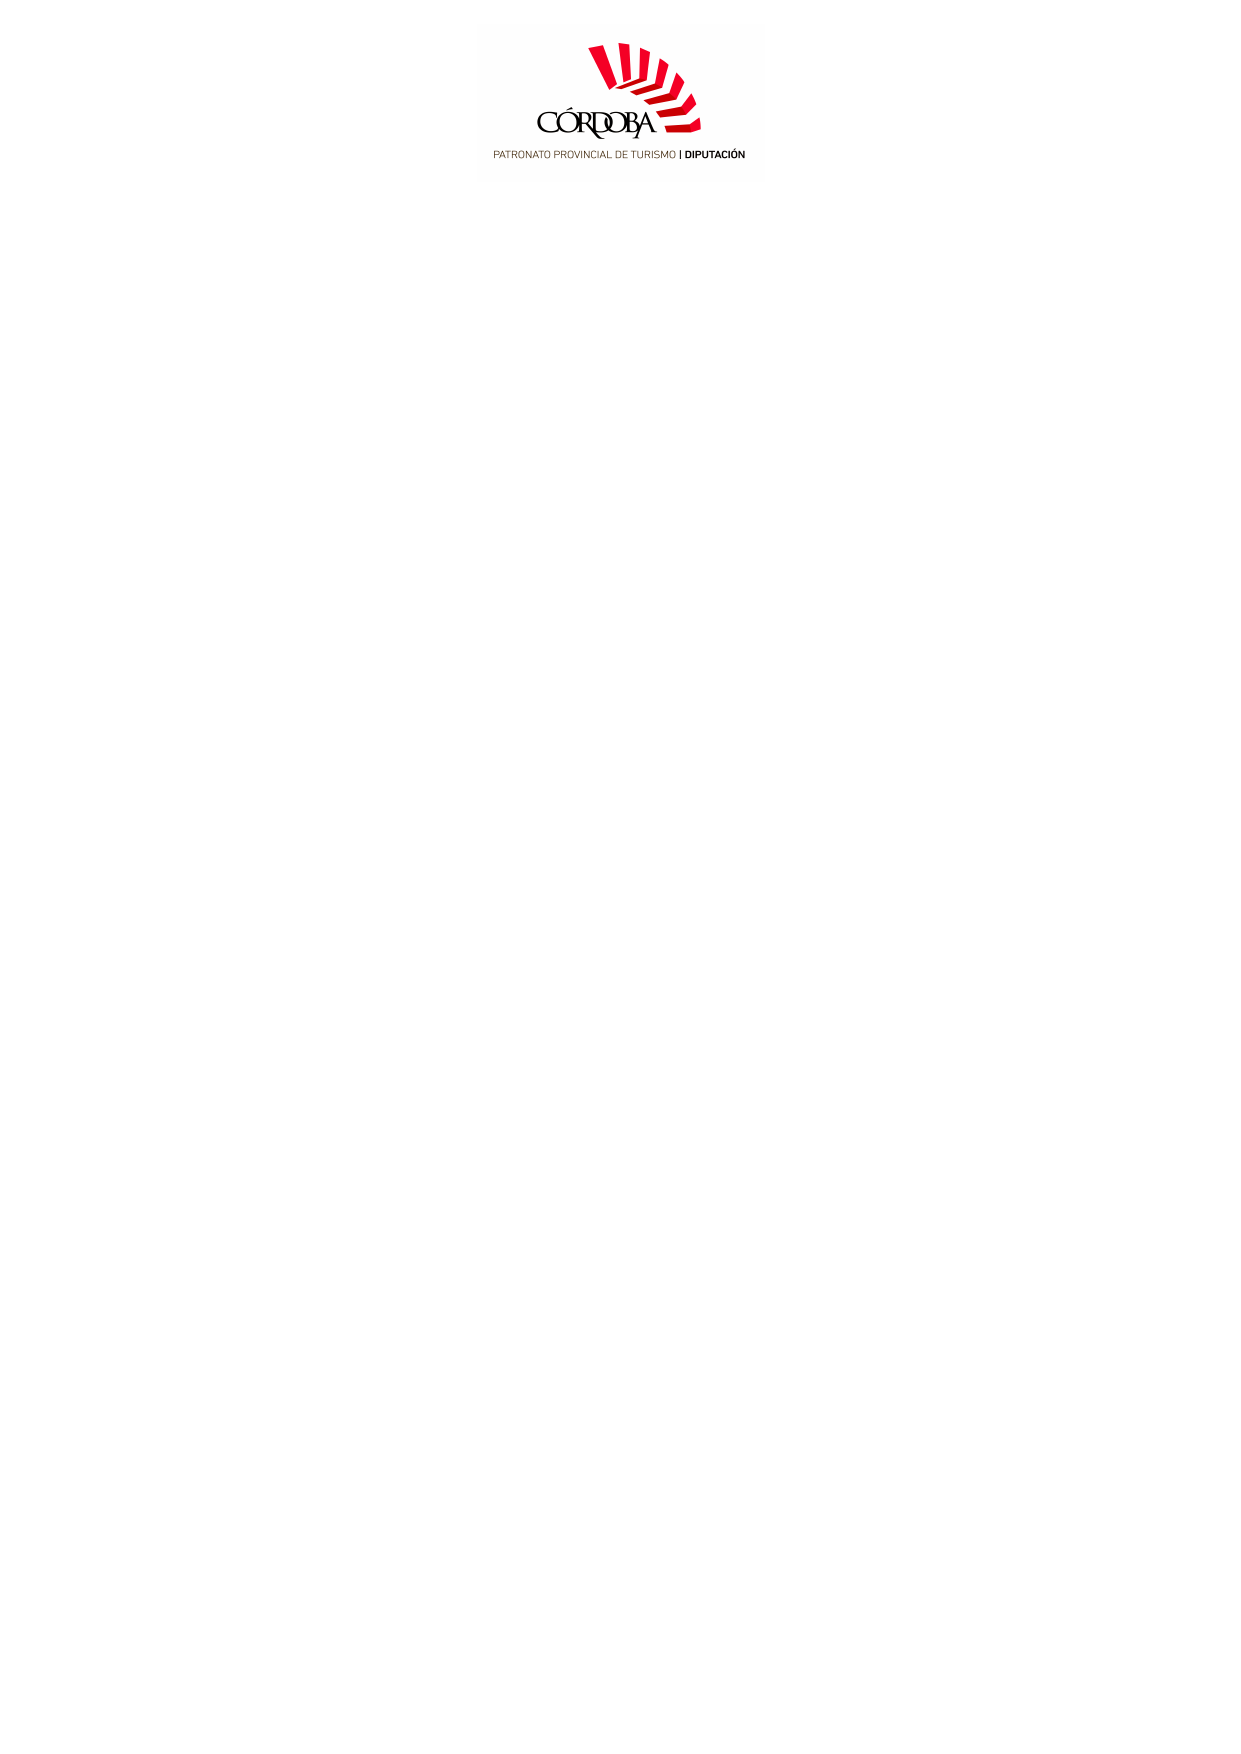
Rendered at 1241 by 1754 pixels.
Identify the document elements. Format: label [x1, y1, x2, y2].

picture [476, 24, 766, 182]
